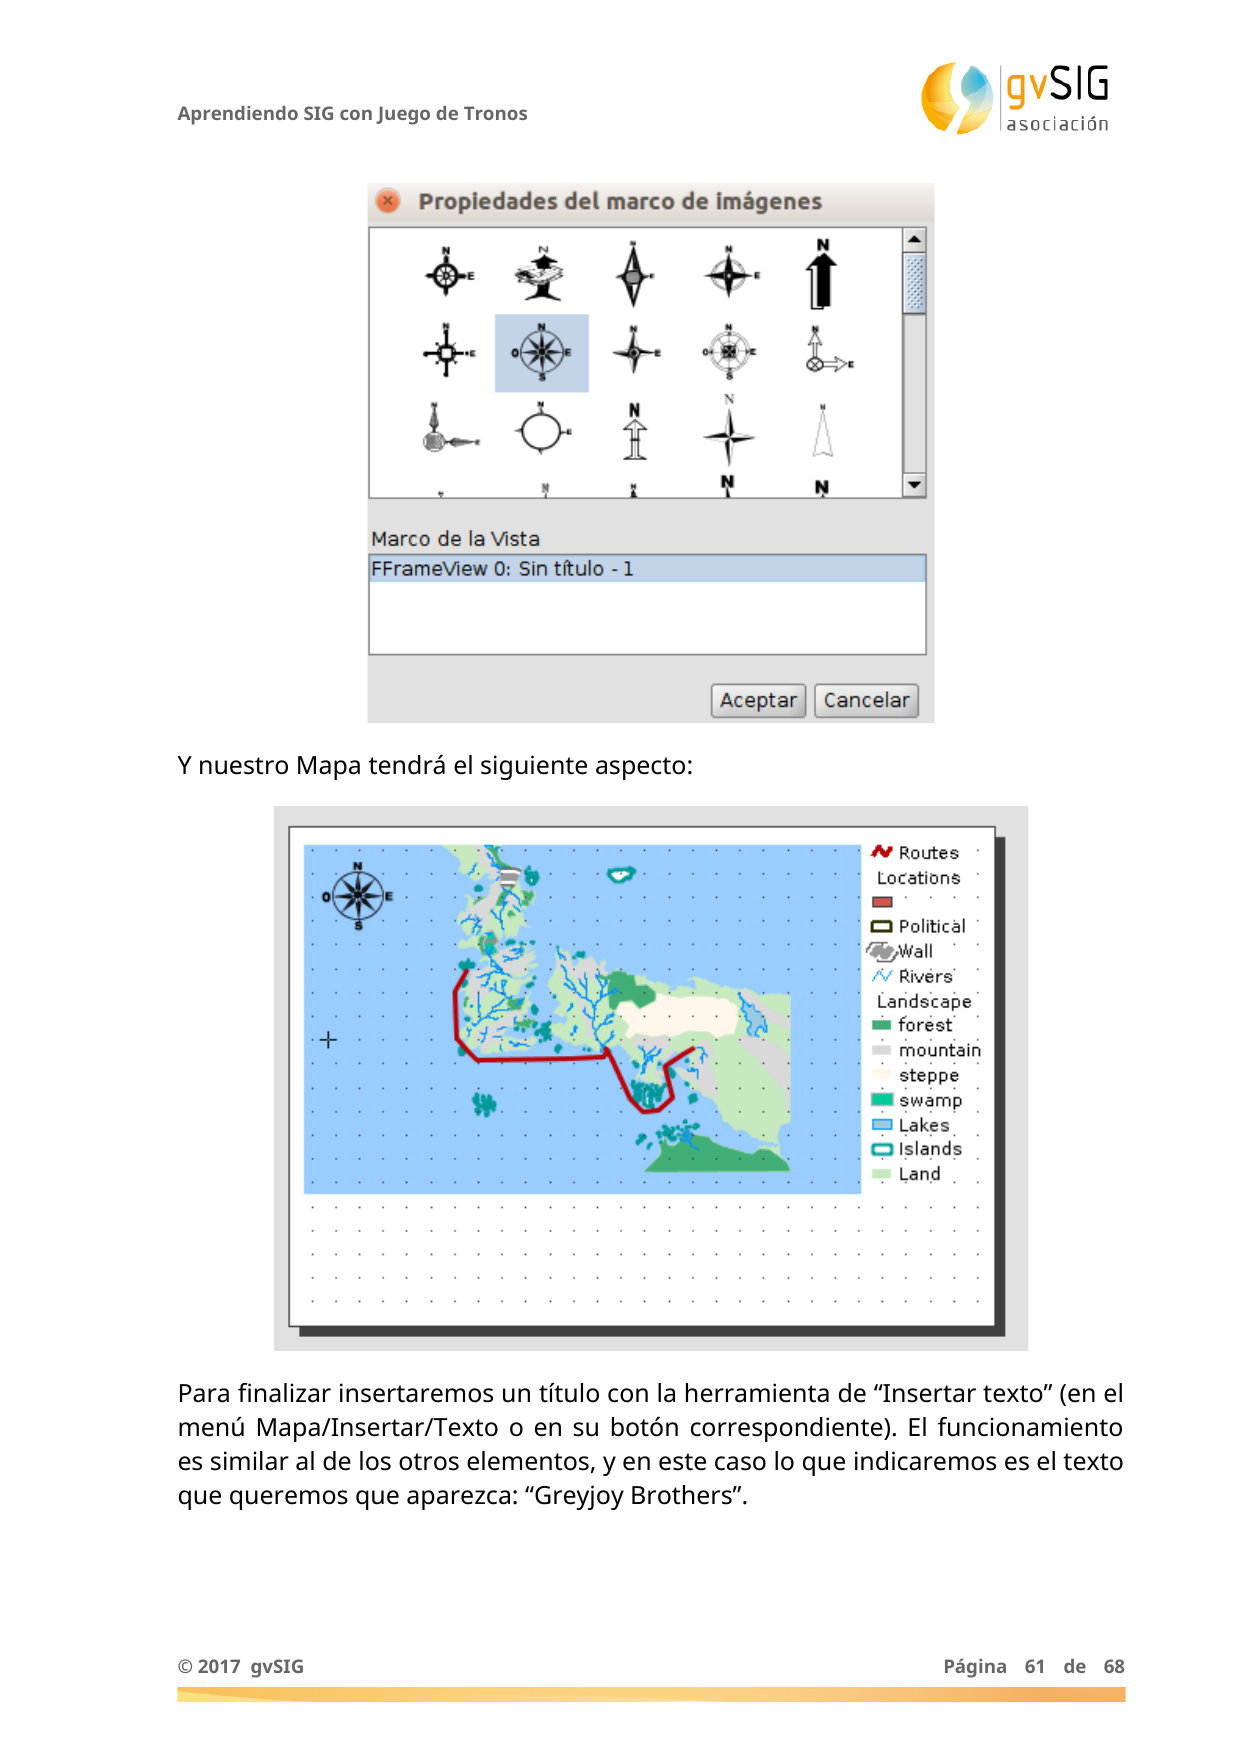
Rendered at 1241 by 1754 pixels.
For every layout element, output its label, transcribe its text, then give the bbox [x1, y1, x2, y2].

text Para finalizar insertaremos un título con la herramienta de “Insertar texto” (en el menú Mapa/Insertar/Texto o en su botón correspondiente). El funcionamiento es similar al de los otros elementos, y en este caso lo que indicaremos es el texto que queremos que aparezca: “Greyjoy Brothers”. [177, 1376, 1125, 1512]
picture [902, 47, 1122, 148]
picture [177, 1687, 1126, 1702]
picture [273, 806, 1029, 1351]
picture [367, 183, 935, 723]
text Y nuestro Mapa tendrá el siguiente aspecto: [177, 748, 1125, 782]
